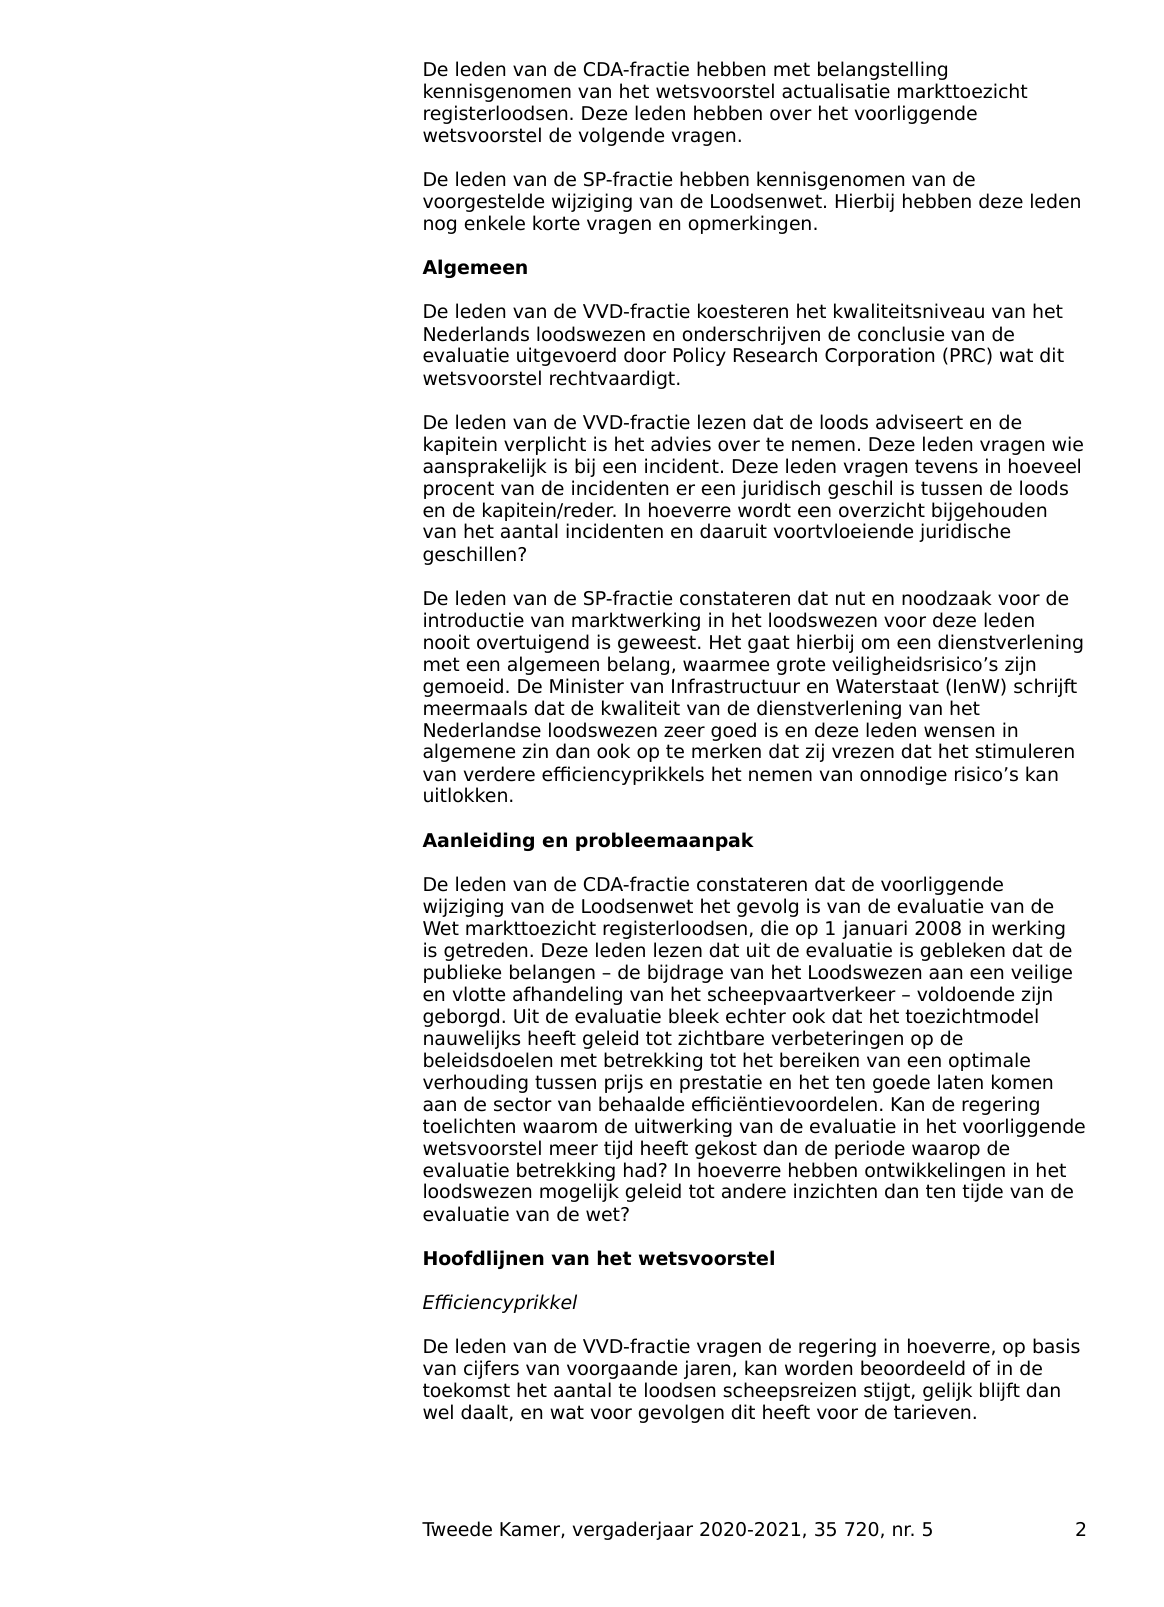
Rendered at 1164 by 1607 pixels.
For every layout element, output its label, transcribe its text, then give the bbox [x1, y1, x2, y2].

text De leden van de VVD-fractie lezen dat de loods adviseert en de kapitein verplicht is het advies over te nemen. Deze leden vragen wie aansprakelijk is bij een incident. Deze leden vragen tevens in hoeveel procent van de incidenten er een juridisch geschil is tussen de loods en de kapitein/reder. In hoeverre wordt een overzicht bijgehouden van het aantal incidenten en daaruit voortvloeiende juridische geschillen? [422, 412, 1087, 565]
text De leden van de SP-fractie constateren dat nut en noodzaak voor de introductie van marktwerking in het loodswezen voor deze leden nooit overtuigend is geweest. Het gaat hierbij om een dienstverlening met een algemeen belang, waarmee grote veiligheidsrisico’s zijn gemoeid. De Minister van Infrastructuur en Waterstaat (IenW) schrijft meermaals dat de kwaliteit van de dienstverlening van het Nederlandse loodswezen zeer goed is en deze leden wensen in algemene zin dan ook op te merken dat zij vrezen dat het stimuleren van verdere efficiencyprikkels het nemen van onnodige risico’s kan uitlokken. [422, 588, 1087, 807]
text De leden van de SP-fractie hebben kennisgenomen van de voorgestelde wijziging van de Loodsenwet. Hierbij hebben deze leden nog enkele korte vragen en opmerkingen. [422, 169, 1087, 235]
subtitle Efficiencyprikkel [422, 1292, 1087, 1314]
subtitle Hoofdlijnen van het wetsvoorstel [422, 1248, 1087, 1269]
text De leden van de VVD-fractie vragen de regering in hoeverre, op basis van cijfers van voorgaande jaren, kan worden beoordeeld of in de toekomst het aantal te loodsen scheepsreizen stijgt, gelijk blijft dan wel daalt, en wat voor gevolgen dit heeft voor de tarieven. [422, 1336, 1087, 1424]
text De leden van de CDA-fractie constateren dat de voorliggende wijziging van de Loodsenwet het gevolg is van de evaluatie van de Wet markttoezicht registerloodsen, die op 1 januari 2008 in werking is getreden. Deze leden lezen dat uit de evaluatie is gebleken dat de publieke belangen – de bijdrage van het Loodswezen aan een veilige en vlotte afhandeling van het scheepvaartverkeer – voldoende zijn geborgd. Uit de evaluatie bleek echter ook dat het toezichtmodel nauwelijks heeft geleid tot zichtbare verbeteringen op de beleidsdoelen met betrekking tot het bereiken van een optimale verhouding tussen prijs en prestatie en het ten goede laten komen aan de sector van behaalde efficiëntievoordelen. Kan de regering toelichten waarom de uitwerking van de evaluatie in het voorliggende wetsvoorstel meer tijd heeft gekost dan de periode waarop de evaluatie betrekking had? In hoeverre hebben ontwikkelingen in het loodswezen mogelijk geleid tot andere inzichten dan ten tijde van de evaluatie van de wet? [422, 874, 1087, 1225]
text De leden van de VVD-fractie koesteren het kwaliteitsniveau van het Nederlands loodswezen en onderschrijven de conclusie van de evaluatie uitgevoerd door Policy Research Corporation (PRC) wat dit wetsvoorstel rechtvaardigt. [422, 301, 1087, 389]
subtitle Algemeen [422, 257, 1087, 279]
text De leden van de CDA-fractie hebben met belangstelling kennisgenomen van het wetsvoorstel actualisatie markttoezicht registerloodsen. Deze leden hebben over het voorliggende wetsvoorstel de volgende vragen. [422, 59, 1087, 147]
subtitle Aanleiding en probleemaanpak [422, 829, 1087, 852]
